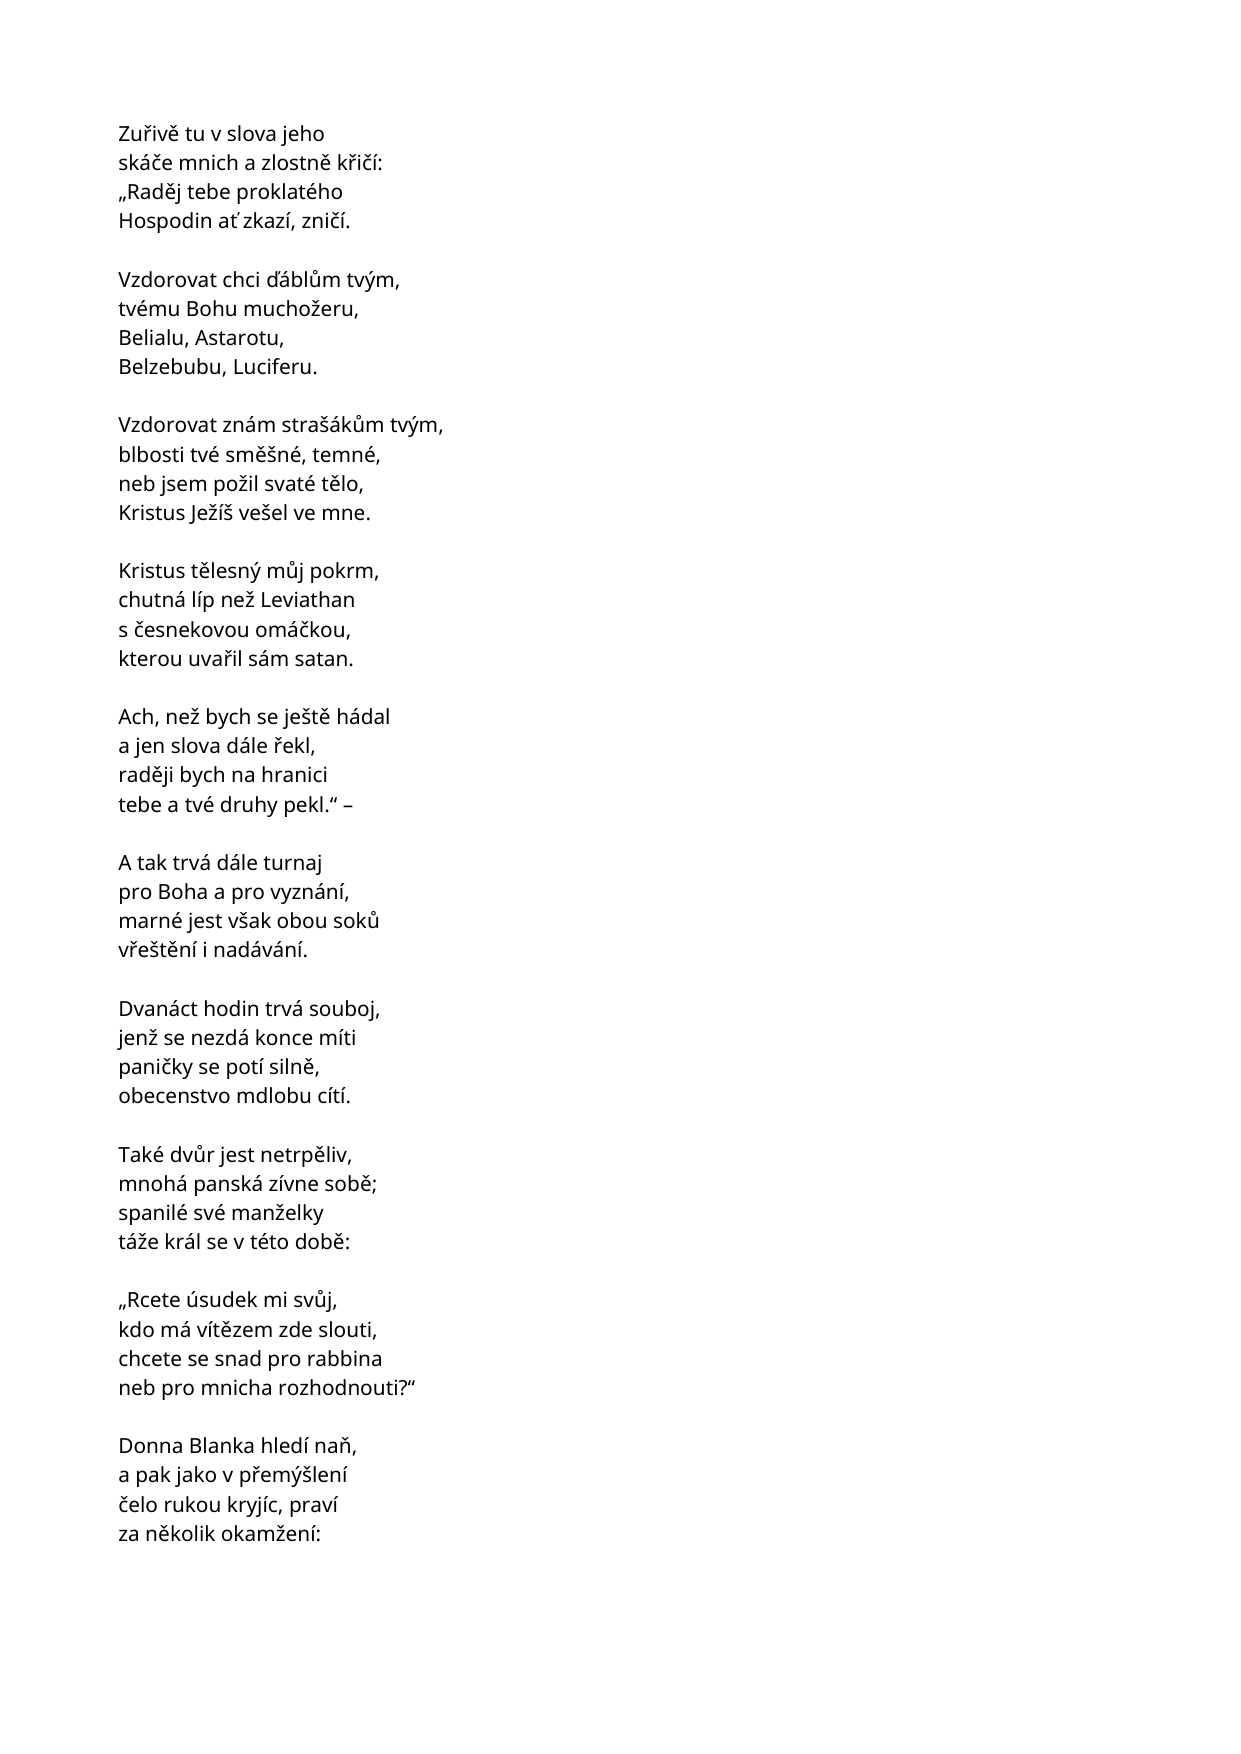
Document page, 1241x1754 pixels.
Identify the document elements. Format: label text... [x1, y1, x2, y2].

text „Rcete úsudek mi svůj, [118, 1285, 1122, 1314]
text Donna Blanka hledí naň, [118, 1431, 1122, 1460]
text tvému Bohu muchožeru, [118, 293, 1122, 322]
text tebe a tvé druhy pekl.“ – [118, 789, 1122, 818]
text Dvanáct hodin trvá souboj, [118, 993, 1122, 1022]
text chutná líp než Leviathan [118, 585, 1122, 614]
text marné jest však obou soků [118, 906, 1122, 935]
text chcete se snad pro rabbina [118, 1343, 1122, 1372]
text vřeštění i nadávání. [118, 935, 1122, 964]
text raději bych na hranici [118, 760, 1122, 789]
text A tak trvá dále turnaj [118, 847, 1122, 876]
text paničky se potí silně, [118, 1051, 1122, 1081]
text skáče mnich a zlostně křičí: [118, 147, 1122, 176]
text Vzdorovat znám strašákům tvým, [118, 410, 1122, 439]
text čelo rukou kryjíc, praví [118, 1489, 1122, 1518]
text jenž se nezdá konce míti [118, 1022, 1122, 1051]
text obecenstvo mdlobu cítí. [118, 1081, 1122, 1110]
text neb pro mnicha rozhodnouti?“ [118, 1372, 1122, 1401]
text Kristus Ježíš vešel ve mne. [118, 497, 1122, 526]
text Belialu, Astarotu, [118, 322, 1122, 351]
text mnohá panská zívne sobě; [118, 1168, 1122, 1197]
text neb jsem požil svaté tělo, [118, 468, 1122, 497]
text Zuřivě tu v slova jeho [118, 118, 1122, 147]
text Vzdorovat chci ďáblům tvým, [118, 264, 1122, 293]
text blbosti tvé směšné, temné, [118, 439, 1122, 468]
text Také dvůr jest netrpěliv, [118, 1139, 1122, 1168]
text Kristus tělesný můj pokrm, [118, 556, 1122, 585]
text Belzebubu, Luciferu. [118, 351, 1122, 381]
text spanilé své manželky [118, 1197, 1122, 1226]
text a jen slova dále řekl, [118, 731, 1122, 760]
text a pak jako v přemýšlení [118, 1460, 1122, 1489]
text táže král se v této době: [118, 1226, 1122, 1256]
text Hospodin ať zkazí, zničí. [118, 206, 1122, 235]
text za několik okamžení: [118, 1518, 1122, 1547]
text kterou uvařil sám satan. [118, 643, 1122, 672]
text s česnekovou omáčkou, [118, 614, 1122, 643]
text Ach, než bych se ještě hádal [118, 701, 1122, 731]
text kdo má vítězem zde slouti, [118, 1314, 1122, 1343]
text „Raděj tebe proklatého [118, 176, 1122, 206]
text pro Boha a pro vyznání, [118, 876, 1122, 906]
